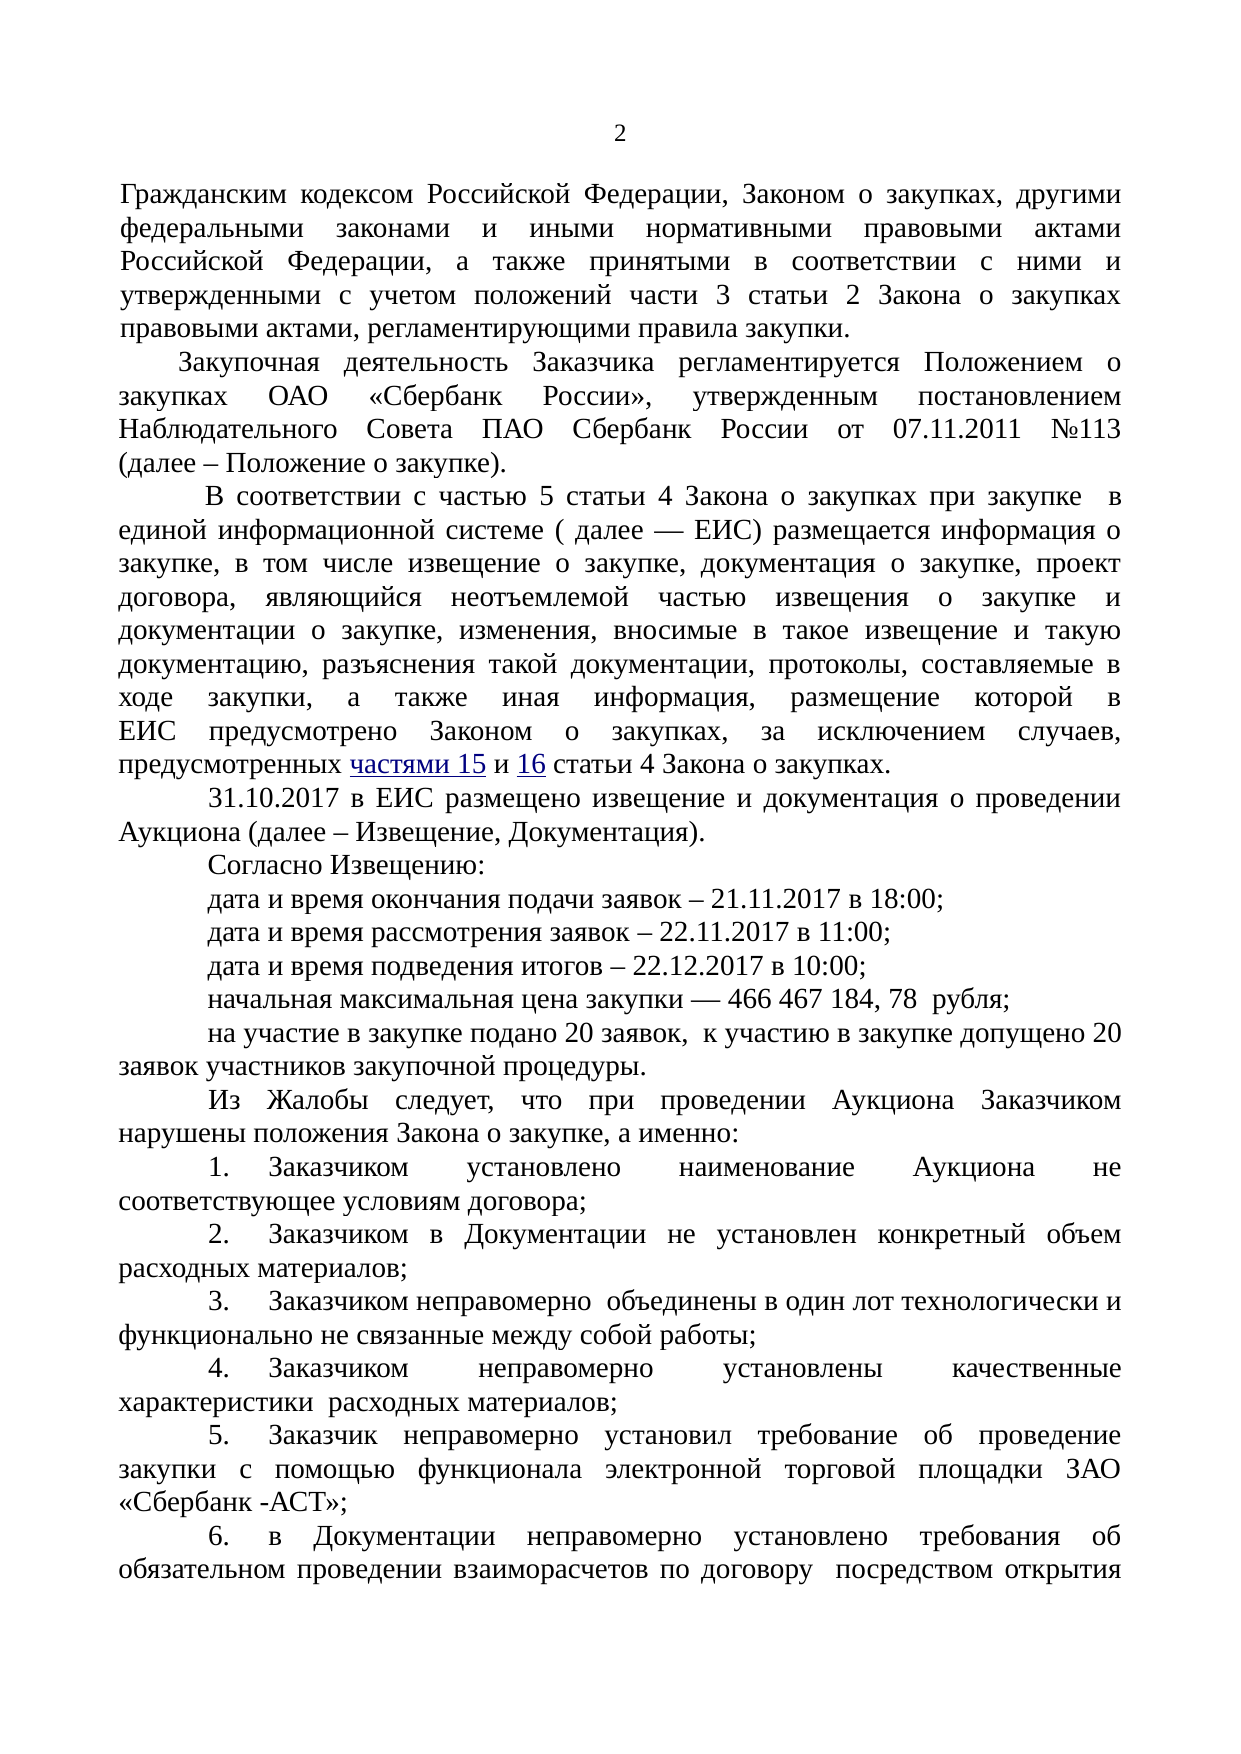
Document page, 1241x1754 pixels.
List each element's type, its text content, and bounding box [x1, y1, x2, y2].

text дата и время рассмотрения заявок – 22.11.2017 в 11:00; [118, 914, 1122, 948]
text Согласно Извещению: [118, 847, 1122, 881]
list Заказчик неправомерно установил требование об проведение закупки с помощью функционала электронной торговой площадки ЗАО «Сбербанк -АСТ»; [118, 1417, 1122, 1518]
text дата и время подведения итогов – 22.12.2017 в 10:00; [118, 948, 1122, 981]
list в Документации неправомерно установлено требования об обязательном проведении взаиморасчетов по договору посредством открытия [118, 1518, 1122, 1585]
text Закупочная деятельность Заказчика регламентируется Положением о закупках ОАО «Сбербанк России», утвержденным постановлением Наблюдательного Совета ПАО Сбербанк России от 07.11.2011 №113 (далее – Положение о закупке). [118, 344, 1122, 478]
text начальная максимальная цена закупки — 466 467 184, 78 рубля; [118, 981, 1122, 1015]
list Заказчиком неправомерно установлены качественные характеристики расходных материалов; [118, 1350, 1122, 1417]
text Из Жалобы следует, что при проведении Аукциона Заказчиком нарушены положения Закона о закупке, а именно: [118, 1082, 1122, 1149]
list Заказчиком в Документации не установлен конкретный объем расходных материалов; [118, 1216, 1122, 1283]
list Заказчиком установлено наименование Аукциона не соответствующее условиям договора; [118, 1149, 1122, 1216]
text на участие в закупке подано 20 заявок, к участию в закупке допущено 20 заявок участников закупочной процедуры. [118, 1015, 1122, 1082]
text дата и время окончания подачи заявок – 21.11.2017 в 18:00; [118, 881, 1122, 914]
text В соответствии с частью 5 статьи 4 Закона о закупках при закупке в единой информационной системе ( далее — ЕИС) размещается информация о закупке, в том числе извещение о закупке, документация о закупке, проект договора, являющийся неотъемлемой частью извещения о закупке и документации о закупке, изменения, вносимые в такое извещение и такую документацию, разъяснения такой документации, протоколы, составляемые в ходе закупки, а также иная информация, размещение которой в ЕИС предусмотрено Законом о закупках, за исключением случаев, предусмотренных частями 15 и 16 статьи 4 Закона о закупках. [118, 478, 1122, 780]
text Гражданским кодексом Российской Федерации, Законом о закупках, другими федеральными законами и иными нормативными правовыми актами Российской Федерации, а также принятыми в соответствии с ними и утвержденными с учетом положений части 3 статьи 2 Закона о закупках правовыми актами, регламентирующими правила закупки. [120, 176, 1122, 344]
list Заказчиком неправомерно объединены в один лот технологически и функционально не связанные между собой работы; [118, 1283, 1122, 1350]
text 31.10.2017 в ЕИС размещено извещение и документация о проведении Аукциона (далее – Извещение, Документация). [118, 780, 1122, 847]
